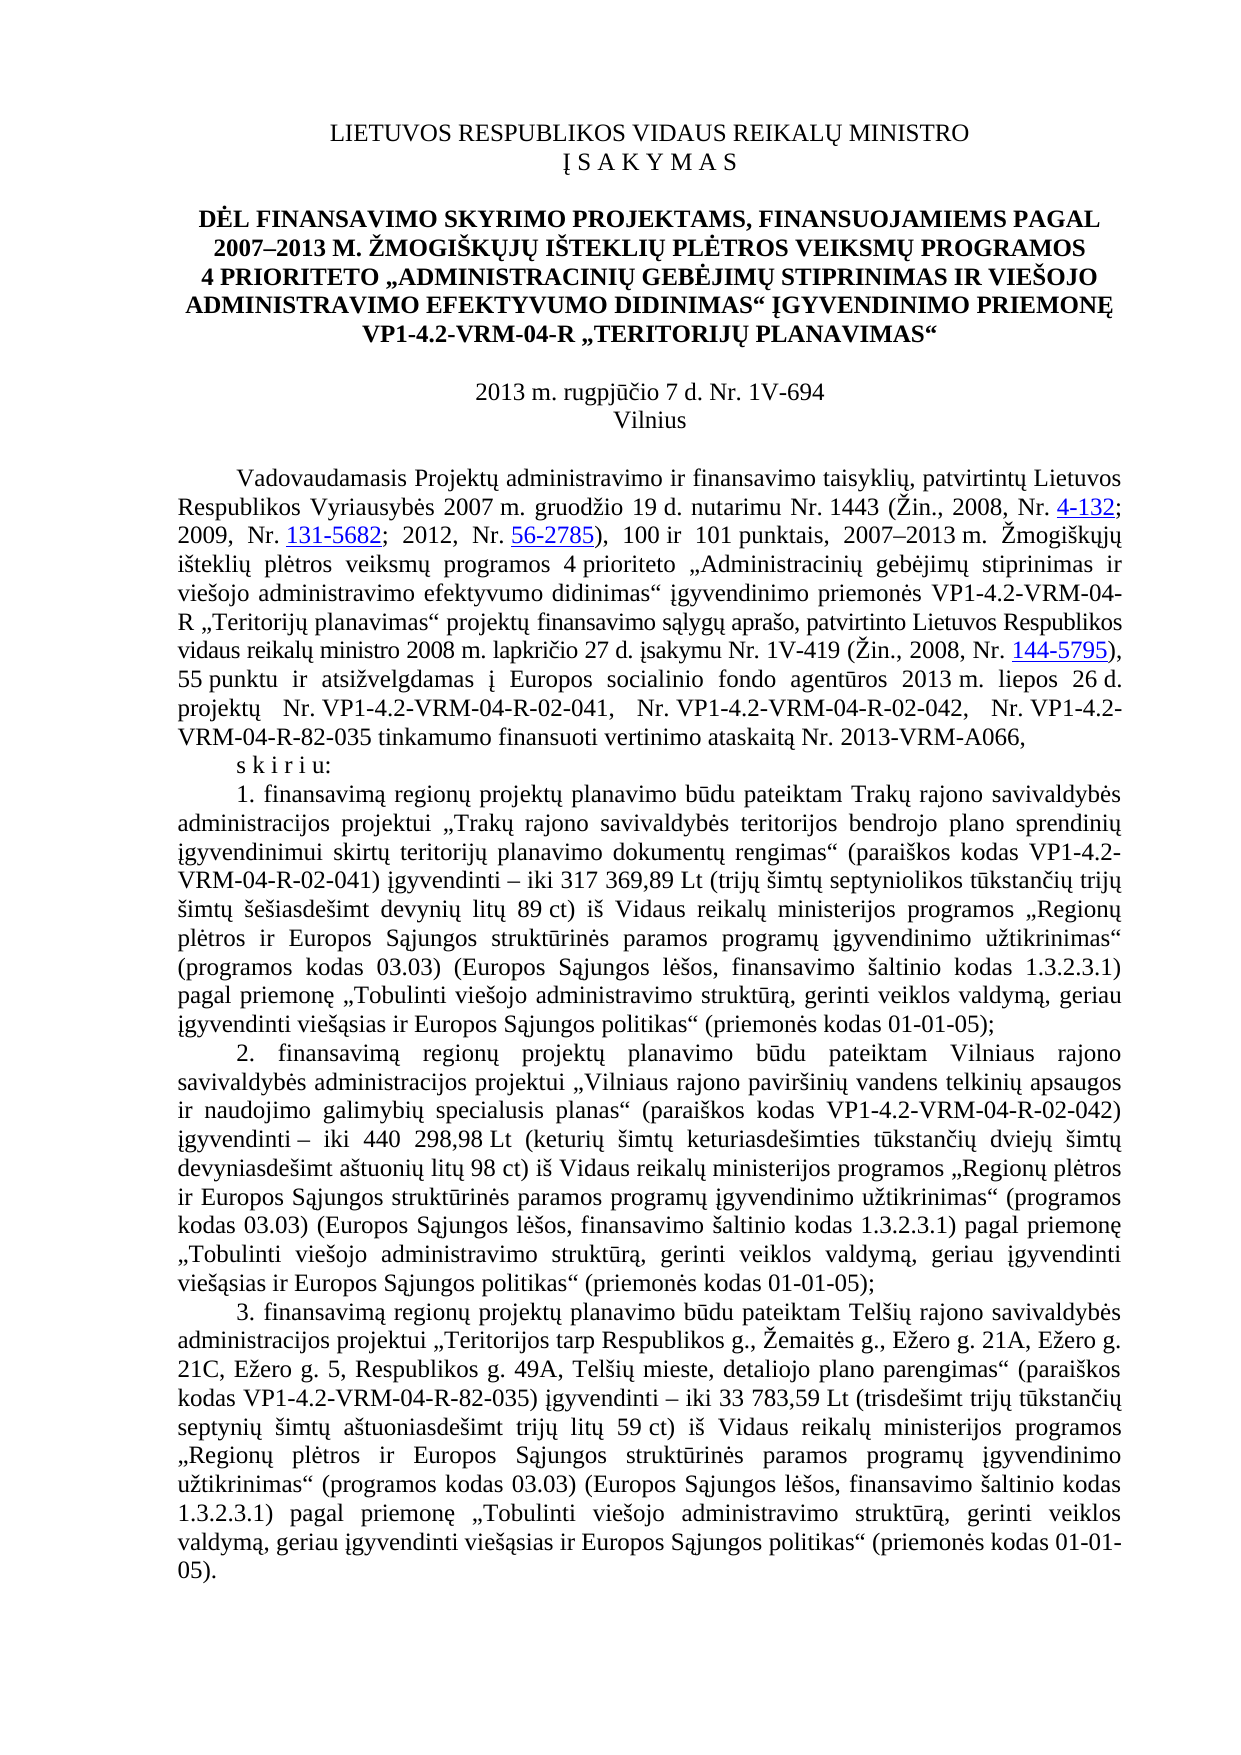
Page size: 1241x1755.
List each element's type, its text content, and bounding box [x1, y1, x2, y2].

text 2. finansavimą regionų projektų planavimo būdu pateiktam Vilniaus rajono savivaldybės administracijos projektui „Vilniaus rajono paviršinių vandens telkinių apsaugos ir naudojimo galimybių specialusis planas“ (paraiškos kodas VP1-4.2-VRM-04-R-02-042) įgyvendinti – iki 440 298,98 Lt (keturių šimtų keturiasdešimties tūkstančių dviejų šimtų devyniasdešimt aštuonių litų 98 ct) iš Vidaus reikalų ministerijos programos „Regionų plėtros ir Europos Sąjungos struktūrinės paramos programų įgyvendinimo užtikrinimas“ (programos kodas 03.03) (Europos Sąjungos lėšos, finansavimo šaltinio kodas 1.3.2.3.1) pagal priemonę „Tobulinti viešojo administravimo struktūrą, gerinti veiklos valdymą, geriau įgyvendinti viešąsias ir Europos Sąjungos politikas“ (priemonės kodas 01-01-05); [177, 1038, 1122, 1297]
text s k i r i u: [177, 751, 1122, 779]
text Vadovaudamasis Projektų administravimo ir finansavimo taisyklių, patvirtintų Lietuvos Respublikos Vyriausybės 2007 m. gruodžio 19 d. nutarimu Nr. 1443 (Žin., 2008, Nr. 4-132; 2009, Nr. 131-5682; 2012, Nr. 56-2785), 100 ir 101 punktais, 2007–2013 m. Žmogiškųjų išteklių plėtros veiksmų programos 4 prioriteto „Administracinių gebėjimų stiprinimas ir viešojo administravimo efektyvumo didinimas“ įgyvendinimo priemonės VP1-4.2-VRM-04-R „Teritorijų planavimas“ projektų finansavimo sąlygų aprašo, patvirtinto Lietuvos Respublikos vidaus reikalų ministro 2008 m. lapkričio 27 d. įsakymu Nr. 1V-419 (Žin., 2008, Nr. 144-5795), 55 punktu ir atsižvelgdamas į Europos socialinio fondo agentūros 2013 m. liepos 26 d. projektų Nr. VP1-4.2-VRM-04-R-02-041, Nr. VP1-4.2-VRM-04-R-02-042, Nr. VP1-4.2-VRM-04-R-82-035 tinkamumo finansuoti vertinimo ataskaitą Nr. 2013-VRM-A066, [177, 463, 1122, 751]
text Į S A K Y M A S [177, 147, 1122, 176]
text 3. finansavimą regionų projektų planavimo būdu pateiktam Telšių rajono savivaldybės administracijos projektui „Teritorijos tarp Respublikos g., Žemaitės g., Ežero g. 21A, Ežero g. 21C, Ežero g. 5, Respublikos g. 49A, Telšių mieste, detaliojo plano parengimas“ (paraiškos kodas VP1-4.2-VRM-04-R-82-035) įgyvendinti – iki 33 783,59 Lt (trisdešimt trijų tūkstančių septynių šimtų aštuoniasdešimt trijų litų 59 ct) iš Vidaus reikalų ministerijos programos „Regionų plėtros ir Europos Sąjungos struktūrinės paramos programų įgyvendinimo užtikrinimas“ (programos kodas 03.03) (Europos Sąjungos lėšos, finansavimo šaltinio kodas 1.3.2.3.1) pagal priemonę „Tobulinti viešojo administravimo struktūrą, gerinti veiklos valdymą, geriau įgyvendinti viešąsias ir Europos Sąjungos politikas“ (priemonės kodas 01-01-05). [177, 1297, 1122, 1584]
text 2013 m. rugpjūčio 7 d. Nr. 1V-694 [177, 377, 1122, 406]
text DĖL FINANSAVIMO SKYRIMO PROJEKTAMS, FINANSUOJAMIEMS PAGAL 2007–2013 M. Žmogiškųjų išteklių plėtros veiksmų programos 4 prioriteto „Administracinių gebėjimų stiprinimas ir viešojo administravimo efektyvumo didinimas“ ĮGYVENDINIMO priemonĘ VP1-4.2-VRM-04-R „TERITORIJŲ PLANAVIMAS“ [177, 204, 1122, 348]
text 1. finansavimą regionų projektų planavimo būdu pateiktam Trakų rajono savivaldybės administracijos projektui „Trakų rajono savivaldybės teritorijos bendrojo plano sprendinių įgyvendinimui skirtų teritorijų planavimo dokumentų rengimas“ (paraiškos kodas VP1-4.2-VRM-04-R-02-041) įgyvendinti – iki 317 369,89 Lt (trijų šimtų septyniolikos tūkstančių trijų šimtų šešiasdešimt devynių litų 89 ct) iš Vidaus reikalų ministerijos programos „Regionų plėtros ir Europos Sąjungos struktūrinės paramos programų įgyvendinimo užtikrinimas“ (programos kodas 03.03) (Europos Sąjungos lėšos, finansavimo šaltinio kodas 1.3.2.3.1) pagal priemonę „Tobulinti viešojo administravimo struktūrą, gerinti veiklos valdymą, geriau įgyvendinti viešąsias ir Europos Sąjungos politikas“ (priemonės kodas 01-01-05); [177, 779, 1122, 1038]
text Vilnius [177, 406, 1122, 434]
text LIETUVOS RESPUBLIKOS VIDAUS REIKALŲ MINISTRO [177, 118, 1122, 147]
